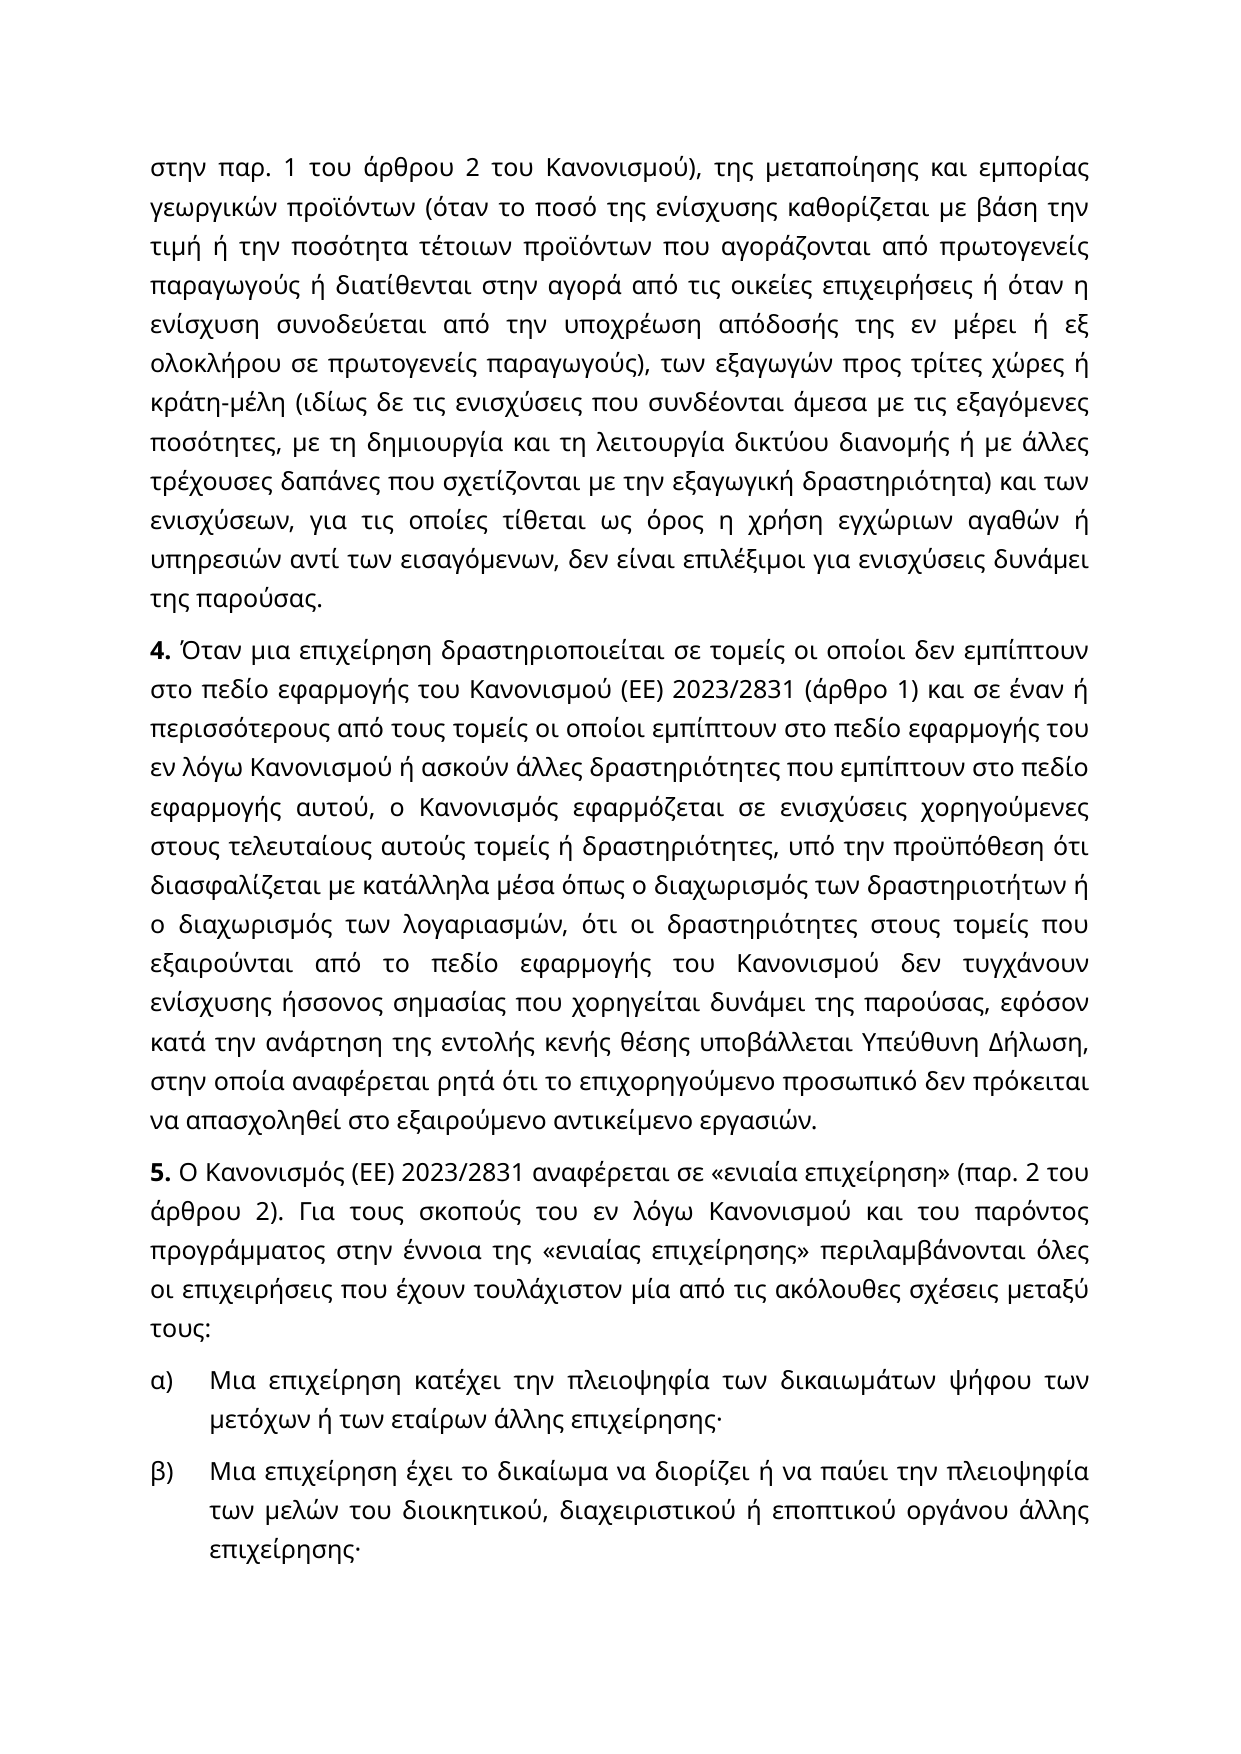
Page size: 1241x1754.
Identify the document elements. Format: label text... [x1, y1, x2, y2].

list α) Μια επιχείρηση κατέχει την πλειοψηφία των δικαιωμάτων ψήφου των μετόχων ή των εταίρων άλλης επιχείρησης· [150, 1362, 1090, 1436]
text 5. Ο Κανονισμός (ΕΕ) 2023/2831 αναφέρεται σε «ενιαία επιχείρηση» (παρ. 2 του άρθρου 2). Για τους σκοπούς του εν λόγω Κανονισμού και του παρόντος προγράμματος στην έννοια της «ενιαίας επιχείρησης» περιλαμβάνονται όλες οι επιχειρήσεις που έχουν τουλάχιστον μία από τις ακόλουθες σχέσεις μεταξύ τους: [150, 1154, 1090, 1345]
list β) Μια επιχείρηση έχει το δικαίωμα να διορίζει ή να παύει την πλειοψηφία των μελών του διοικητικού, διαχειριστικού ή εποπτικού οργάνου άλλης επιχείρησης· [150, 1453, 1090, 1566]
text στην παρ. 1 του άρθρου 2 του Κανονισμού), της μεταποίησης και εμπορίας γεωργικών προϊόντων (όταν το ποσό της ενίσχυσης καθορίζεται με βάση την τιμή ή την ποσότητα τέτοιων προϊόντων που αγοράζονται από πρωτογενείς παραγωγούς ή διατίθενται στην αγορά από τις οικείες επιχειρήσεις ή όταν η ενίσχυση συνοδεύεται από την υποχρέωση απόδοσής της εν μέρει ή εξ ολοκλήρου σε πρωτογενείς παραγωγούς), των εξαγωγών προς τρίτες χώρες ή κράτη-μέλη (ιδίως δε τις ενισχύσεις που συνδέονται άμεσα με τις εξαγόμενες ποσότητες, με τη δημιουργία και τη λειτουργία δικτύου διανομής ή με άλλες τρέχουσες δαπάνες που σχετίζονται με την εξαγωγική δραστηριότητα) και των ενισχύσεων, για τις οποίες τίθεται ως όρος η χρήση εγχώριων αγαθών ή υπηρεσιών αντί των εισαγόμενων, δεν είναι επιλέξιμοι για ενισχύσεις δυνάμει της παρούσας. [150, 150, 1090, 615]
text 4. Όταν μια επιχείρηση δραστηριοποιείται σε τομείς οι οποίοι δεν εμπίπτουν στο πεδίο εφαρμογής του Κανονισμού (ΕΕ) 2023/2831 (άρθρο 1) και σε έναν ή περισσότερους από τους τομείς οι οποίοι εμπίπτουν στο πεδίο εφαρμογής του εν λόγω Κανονισμού ή ασκούν άλλες δραστηριότητες που εμπίπτουν στο πεδίο εφαρμογής αυτού, ο Κανονισμός εφαρμόζεται σε ενισχύσεις χορηγούμενες στους τελευταίους αυτούς τομείς ή δραστηριότητες, υπό την προϋπόθεση ότι διασφαλίζεται με κατάλληλα μέσα όπως ο διαχωρισμός των δραστηριοτήτων ή ο διαχωρισμός των λογαριασμών, ότι οι δραστηριότητες στους τομείς που εξαιρούνται από το πεδίο εφαρμογής του Κανονισμού δεν τυγχάνουν ενίσχυσης ήσσονος σημασίας που χορηγείται δυνάμει της παρούσας, εφόσον κατά την ανάρτηση της εντολής κενής θέσης υποβάλλεται Υπεύθυνη Δήλωση, στην οποία αναφέρεται ρητά ότι το επιχορηγούμενο προσωπικό δεν πρόκειται να απασχοληθεί στο εξαιρούμενο αντικείμενο εργασιών. [150, 632, 1090, 1137]
